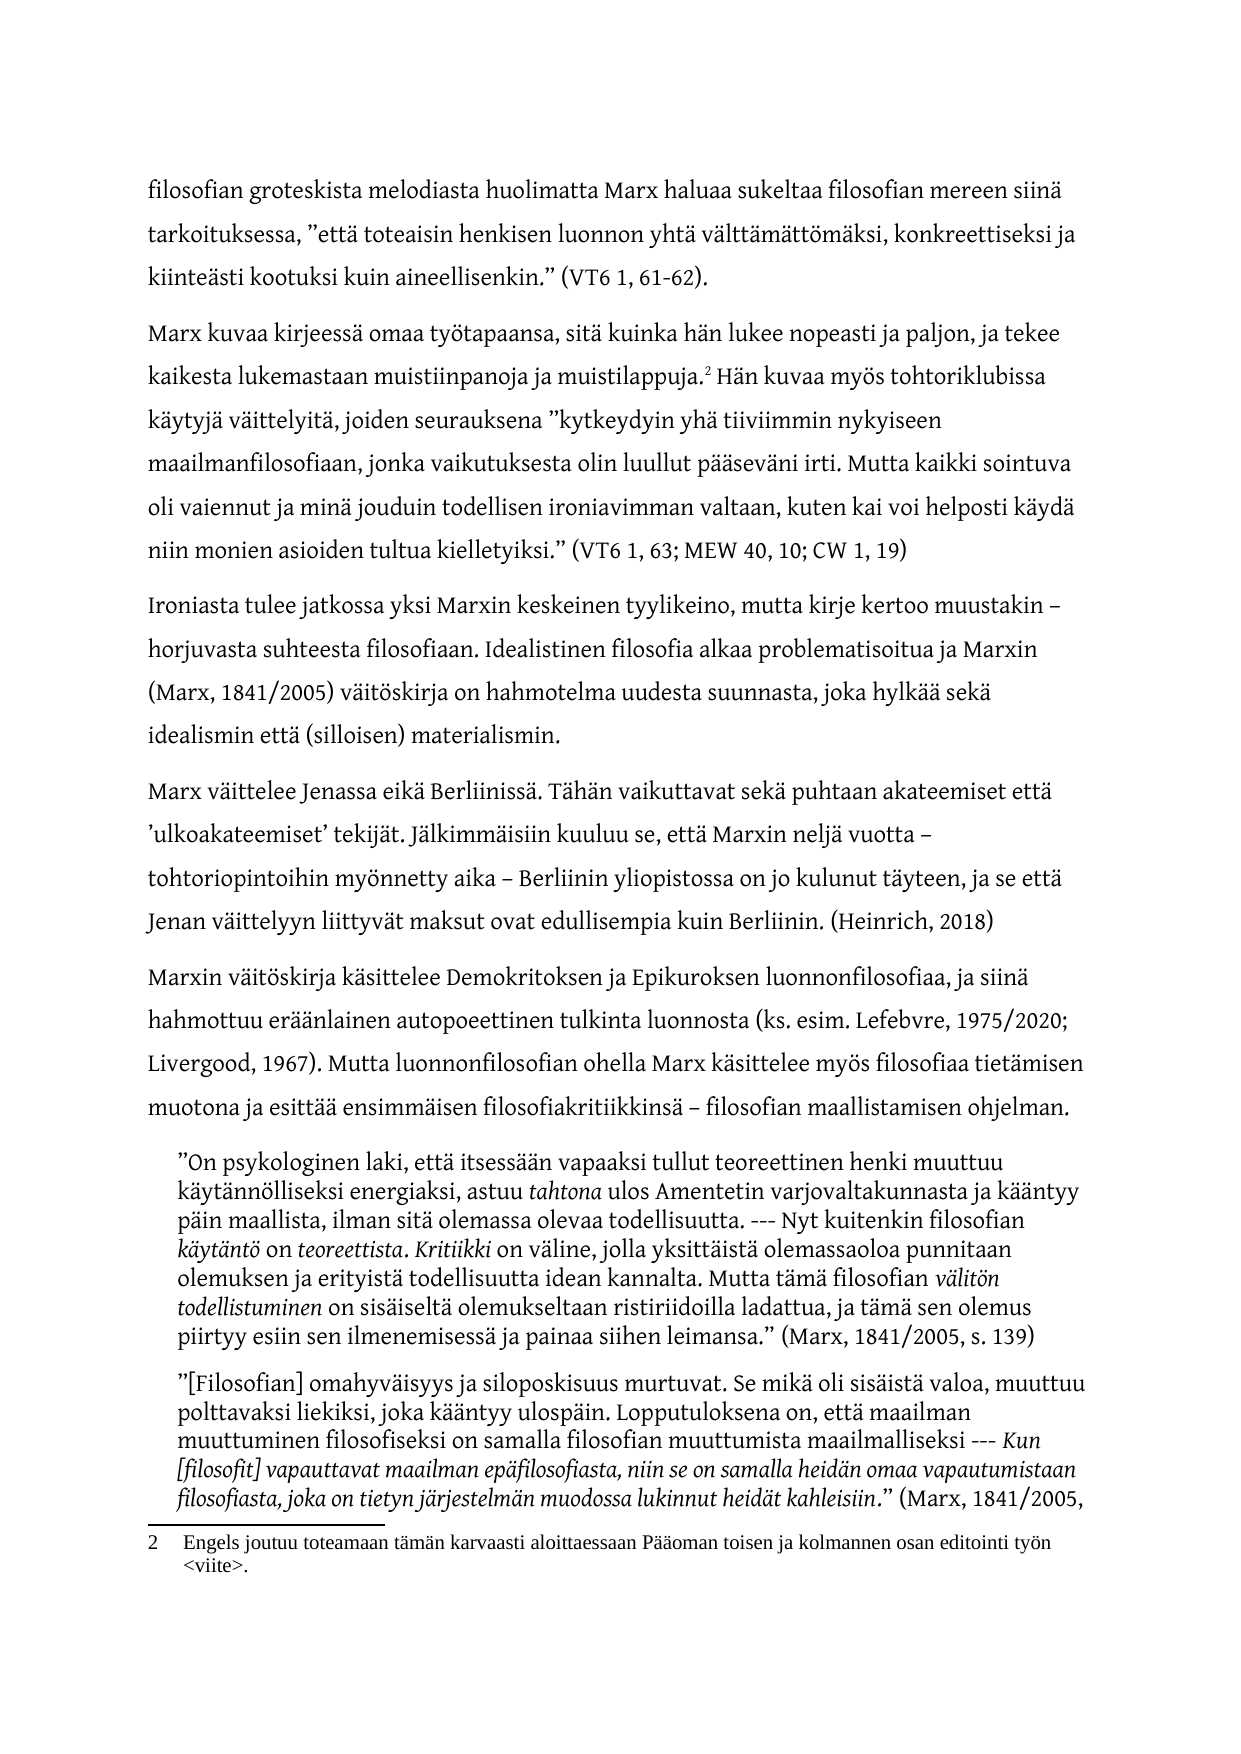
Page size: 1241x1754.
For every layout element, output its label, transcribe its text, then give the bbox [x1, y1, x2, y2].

text filosofian groteskista melodiasta huolimatta Marx haluaa sukeltaa filosofian mereen siinä tarkoituksessa, ”että toteaisin henkisen luonnon yhtä välttämättömäksi, konkreettiseksi ja kiinteästi kootuksi kuin aineellisenkin.” (VT6 1, 61-62). [148, 177, 1093, 293]
text Marxin väitöskirja käsittelee Demokritoksen ja Epikuroksen luonnonfilosofiaa, ja siinä hahmottuu eräänlainen autopoeettinen tulkinta luonnosta (ks. esim. Lefebvre, 1975/2020; Livergood, 1967). Mutta luonnonfilosofian ohella Marx käsittelee myös filosofiaa tietämisen muotona ja esittää ensimmäisen filosofiakritiikkinsä – filosofian maallistamisen ohjelman. [148, 963, 1093, 1122]
text Engels joutuu toteamaan tämän karvaasti aloittaessaan Pääoman toisen ja kolmannen osan editointi työn <viite>. [148, 1531, 1093, 1577]
text Marx väittelee Jenassa eikä Berliinissä. Tähän vaikuttavat sekä puhtaan akateemiset että ’ulkoakateemiset’ tekijät. Jälkimmäisiin kuuluu se, että Marxin neljä vuotta – tohtoriopintoihin myönnetty aika – Berliinin yliopistossa on jo kulunut täyteen, ja se että Jenan väittelyyn liittyvät maksut ovat edullisempia kuin Berliinin. (Heinrich, 2018) [148, 777, 1093, 937]
text Ironiasta tulee jatkossa yksi Marxin keskeinen tyylikeino, mutta kirje kertoo muustakin – horjuvasta suhteesta filosofiaan. Idealistinen filosofia alkaa problematisoitua ja Marxin (Marx, 1841/2005) väitöskirja on hahmotelma uudesta suunnasta, joka hylkää sekä idealismin että (silloisen) materialismin. [148, 592, 1093, 751]
text ”[Filosofian] omahyväisyys ja siloposkisuus murtuvat. Se mikä oli sisäistä valoa, muuttuu polttavaksi liekiksi, joka kääntyy ulospäin. Lopputuloksena on, että maailman muuttuminen filosofiseksi on samalla filosofian muuttumista maailmalliseksi --- Kun [filosofit] vapauttavat maailman epäfilosofiasta, niin se on samalla heidän omaa vapautumistaan filosofiasta, joka on tietyn järjestelmän muodossa lukinnut heidät kahleisiin.” (Marx, 1841/2005, [177, 1369, 1093, 1514]
text ”On psykologinen laki, että itsessään vapaaksi tullut teoreettinen henki muuttuu käytännölliseksi energiaksi, astuu tahtona ulos Amentetin varjovaltakunnasta ja kääntyy päin maallista, ilman sitä olemassa olevaa todellisuutta. --- Nyt kuitenkin filosofian käytäntö on teoreettista. Kritiikki on väline, jolla yksittäistä olemassaoloa punnitaan olemuksen ja erityistä todellisuutta idean kannalta. Mutta tämä filosofian välitön todellistuminen on sisäiseltä olemukseltaan ristiriidoilla ladattua, ja tämä sen olemus piirtyy esiin sen ilmenemisessä ja painaa siihen leimansa.” (Marx, 1841/2005, s. 139) [177, 1149, 1093, 1351]
text Marx kuvaa kirjeessä omaa työtapaansa, sitä kuinka hän lukee nopeasti ja paljon, ja tekee kaikesta lukemastaan muistiinpanoja ja muistilappuja. Hän kuvaa myös tohtoriklubissa käytyjä väittelyitä, joiden seurauksena ”kytkeydyin yhä tiiviimmin nykyiseen maailmanfilosofiaan, jonka vaikutuksesta olin luullut pääseväni irti. Mutta kaikki sointuva oli vaiennut ja minä jouduin todellisen ironiavimman valtaan, kuten kai voi helposti käydä niin monien asioiden tultua kielletyiksi.” (VT6 1, 63; MEW 40, 10; CW 1, 19) [148, 319, 1093, 565]
